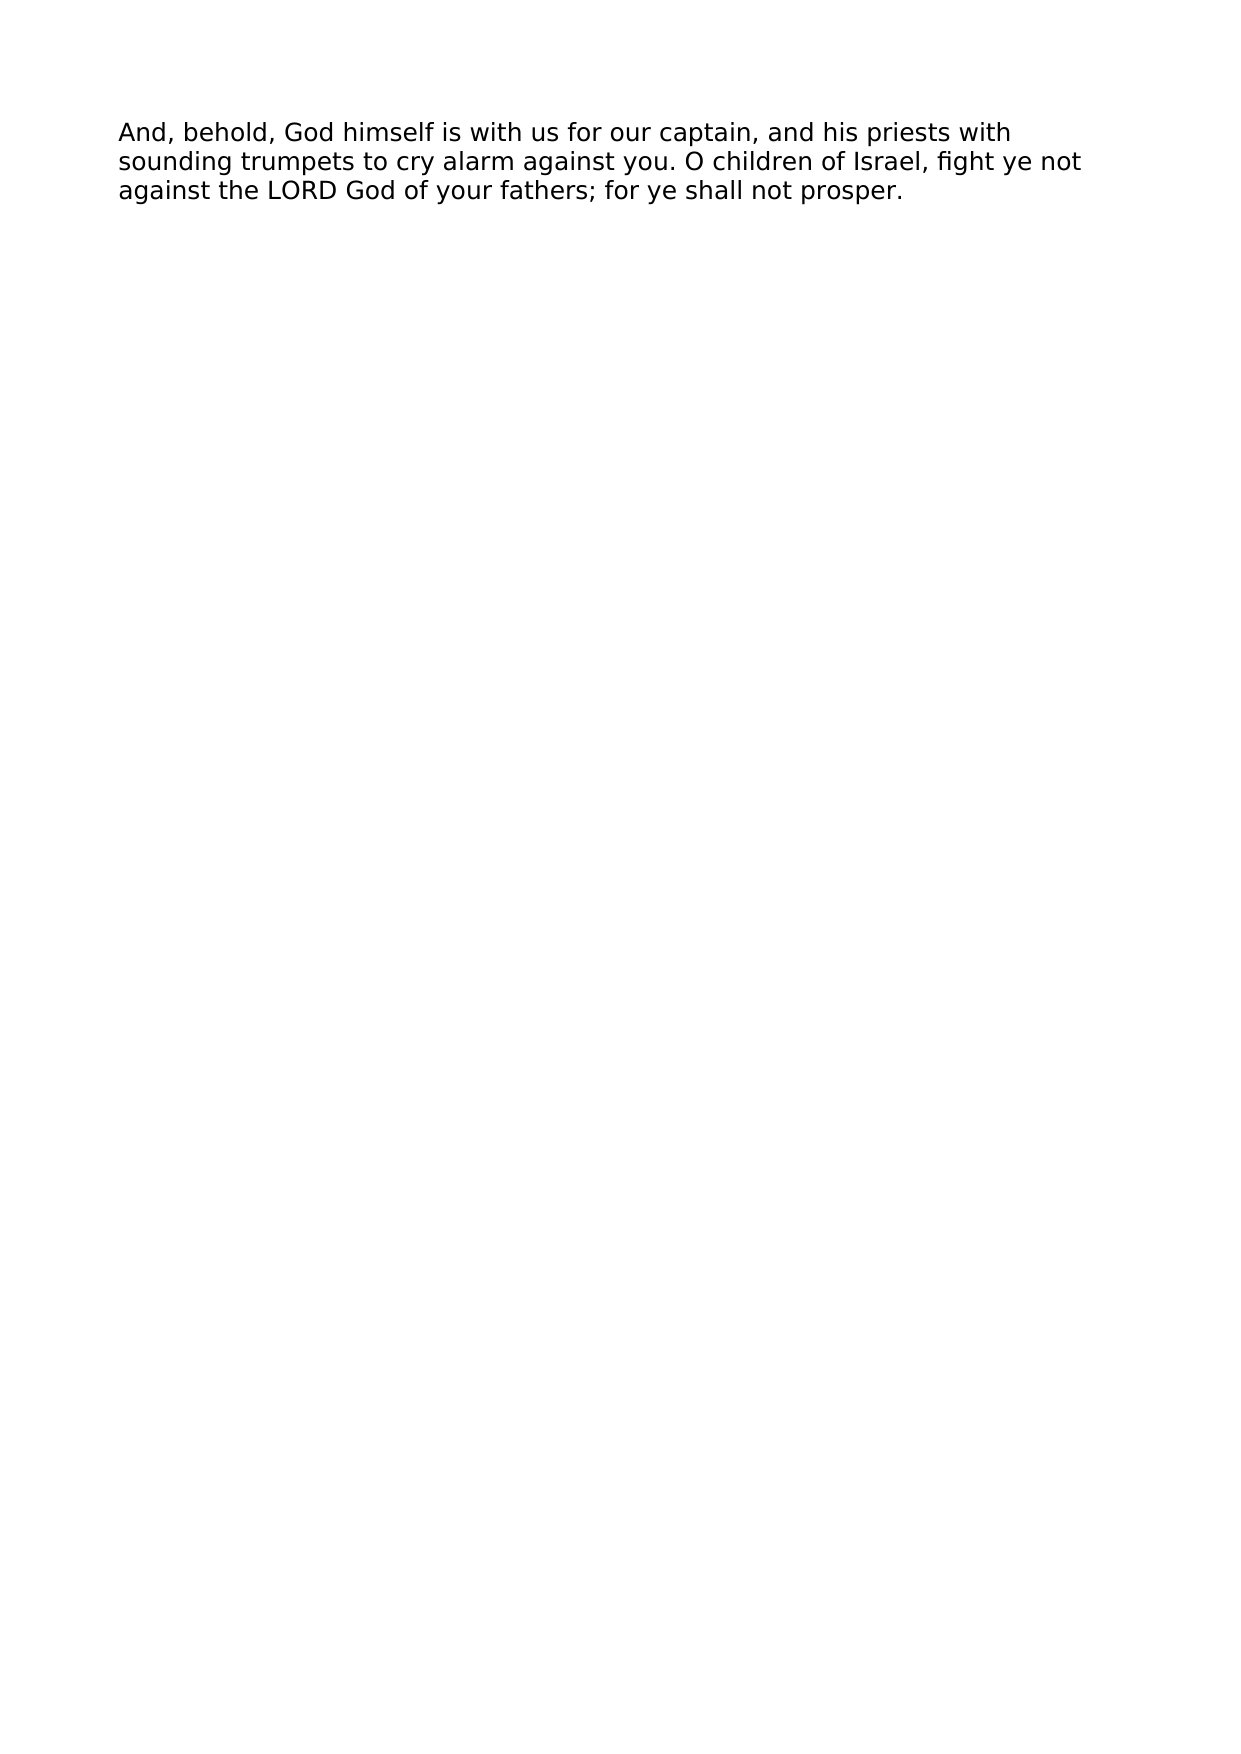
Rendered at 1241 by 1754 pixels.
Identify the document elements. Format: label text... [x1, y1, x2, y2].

text And, behold, God himself is with us for our captain, and his priests with sounding trumpets to cry alarm against you. O children of Israel, fight ye not against the LORD God of your fathers; for ye shall not prosper. [118, 118, 1122, 206]
